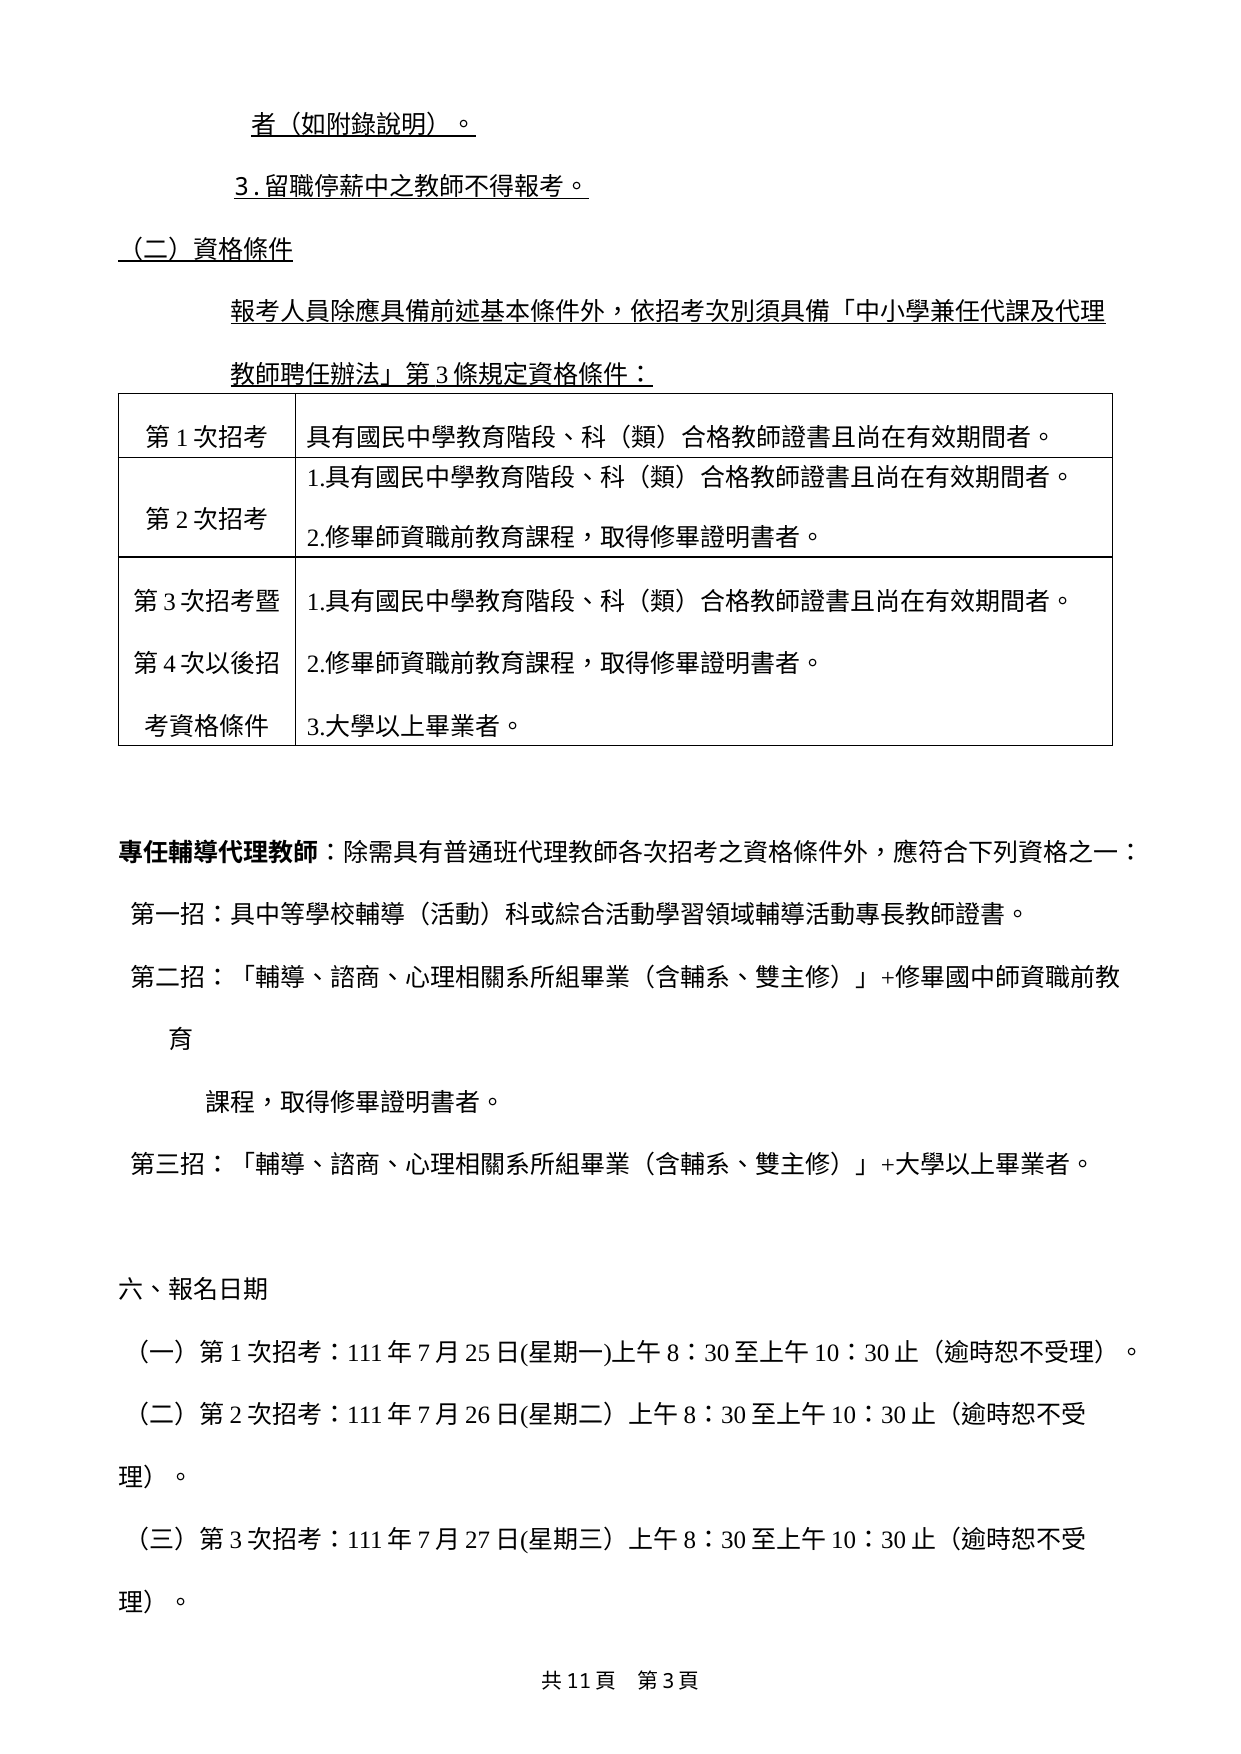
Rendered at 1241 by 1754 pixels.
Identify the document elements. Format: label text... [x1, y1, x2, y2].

table_header 具有國民中學教育階段、科（類）合格教師證書且尚在有效期間者。 [296, 394, 1112, 457]
text 第二招：「輔導、諮商、心理相關系所組畢業（含輔系、雙主修）」+修畢國中師資職前教育 課程，取得修畢證明書者。 [118, 933, 1122, 1121]
text 專任輔導代理教師：除需具有普通班代理教師各次招考之資格條件外，應符合下列資格之一： [118, 808, 1122, 871]
text （三）第3次招考：111年7月27日(星期三）上午8：30至上午10：30止（逾時恕不受理）。 [118, 1496, 1122, 1621]
text 六、報名日期 [118, 1246, 1122, 1308]
text 第一招：具中等學校輔導（活動）科或綜合活動學習領域輔導活動專長教師證書。 [118, 871, 1122, 933]
table_cell 1.具有國民中學教育階段、科（類）合格教師證書且尚在有效期間者。 2.修畢師資職前教育課程，取得修畢證明書者。 3.大學以上畢業者。 [296, 558, 1112, 745]
text 3.留職停薪中之教師不得報考。 [221, 143, 1122, 206]
text 者（如附錄說明）。 [234, 81, 1122, 143]
text （二）第2次招考：111年7月26日(星期二）上午8：30至上午10：30止（逾時恕不受理）。 [118, 1371, 1122, 1496]
table_cell 第3次招考暨 第4次以後招考資格條件 [119, 558, 295, 745]
table_header 第1次招考 [119, 394, 295, 457]
text 報考人員除應具備前述基本條件外，依招考次別須具備「中小學兼任代課及代理教師聘任辦法」第3條規定資格條件： [231, 268, 1122, 393]
table_cell 第2次招考 [119, 458, 295, 556]
table_cell 1.具有國民中學教育階段、科（類）合格教師證書且尚在有效期間者。 2.修畢師資職前教育課程，取得修畢證明書者。 [296, 458, 1112, 556]
text 第三招：「輔導、諮商、心理相關系所組畢業（含輔系、雙主修）」+大學以上畢業者。 [118, 1121, 1122, 1183]
text （二）資格條件 [118, 206, 1122, 268]
text （一）第1次招考：111年7月25日(星期一)上午8：30至上午10：30止（逾時恕不受理）。 [118, 1308, 1122, 1371]
